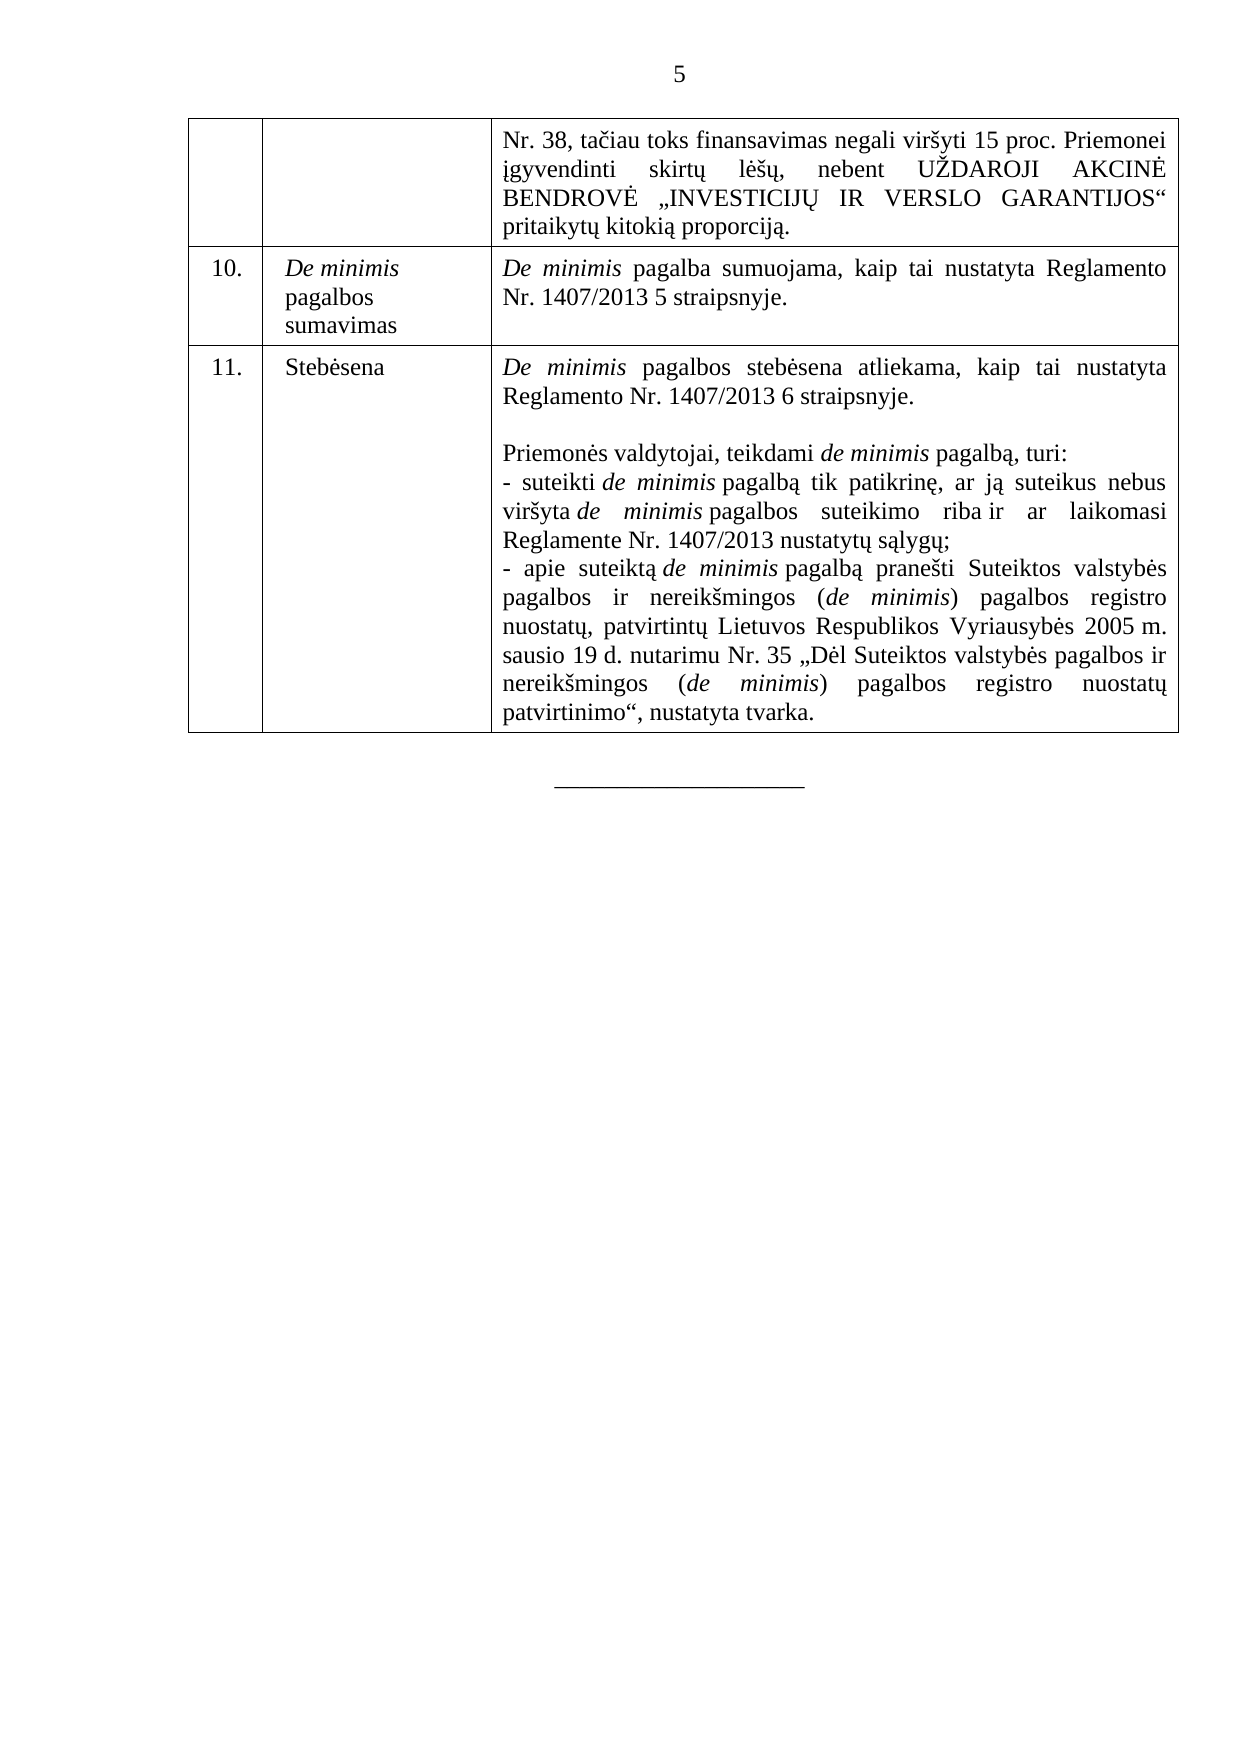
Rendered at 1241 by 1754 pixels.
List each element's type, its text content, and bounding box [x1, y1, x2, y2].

table_cell De minimis pagalbos sumavimas [263, 247, 491, 345]
table_cell [263, 119, 491, 246]
table_cell 10. [189, 247, 262, 345]
table_cell [189, 119, 262, 246]
table_cell Nr. 38, tačiau toks finansavimas negali viršyti 15 proc. Priemonei įgyvendinti skirtų lėšų, nebent UŽDAROJI AKCINĖ BENDROVĖ „INVESTICIJŲ IR VERSLO GARANTIJOS“ pritaikytų kitokią proporciją. [492, 119, 1178, 246]
table_cell De minimis pagalbos stebėsena atliekama, kaip tai nustatyta Reglamento Nr. 1407/2013 6 straipsnyje. Priemonės valdytojai, teikdami de minimis pagalbą, turi: - suteikti de minimis pagalbą tik patikrinę, ar ją suteikus nebus viršyta de minimis pagalbos suteikimo riba ir ar laikomasi Reglamente Nr. 1407/2013 nustatytų sąlygų; - apie suteiktą de minimis pagalbą pranešti Suteiktos valstybės pagalbos ir nereikšmingos (de minimis) pagalbos registro nuostatų, patvirtintų Lietuvos Respublikos Vyriausybės 2005 m. sausio 19 d. nutarimu Nr. 35 „Dėl Suteiktos valstybės pagalbos ir nereikšmingos (de minimis) pagalbos registro nuostatų patvirtinimo“, nustatyta tvarka. [492, 346, 1178, 732]
table_cell 11. [189, 346, 262, 732]
table_cell De minimis pagalba sumuojama, kaip tai nustatyta Reglamento Nr. 1407/2013 5 straipsnyje. [492, 247, 1178, 345]
table_cell Stebėsena [263, 346, 491, 732]
text ____________________ [177, 762, 1181, 790]
